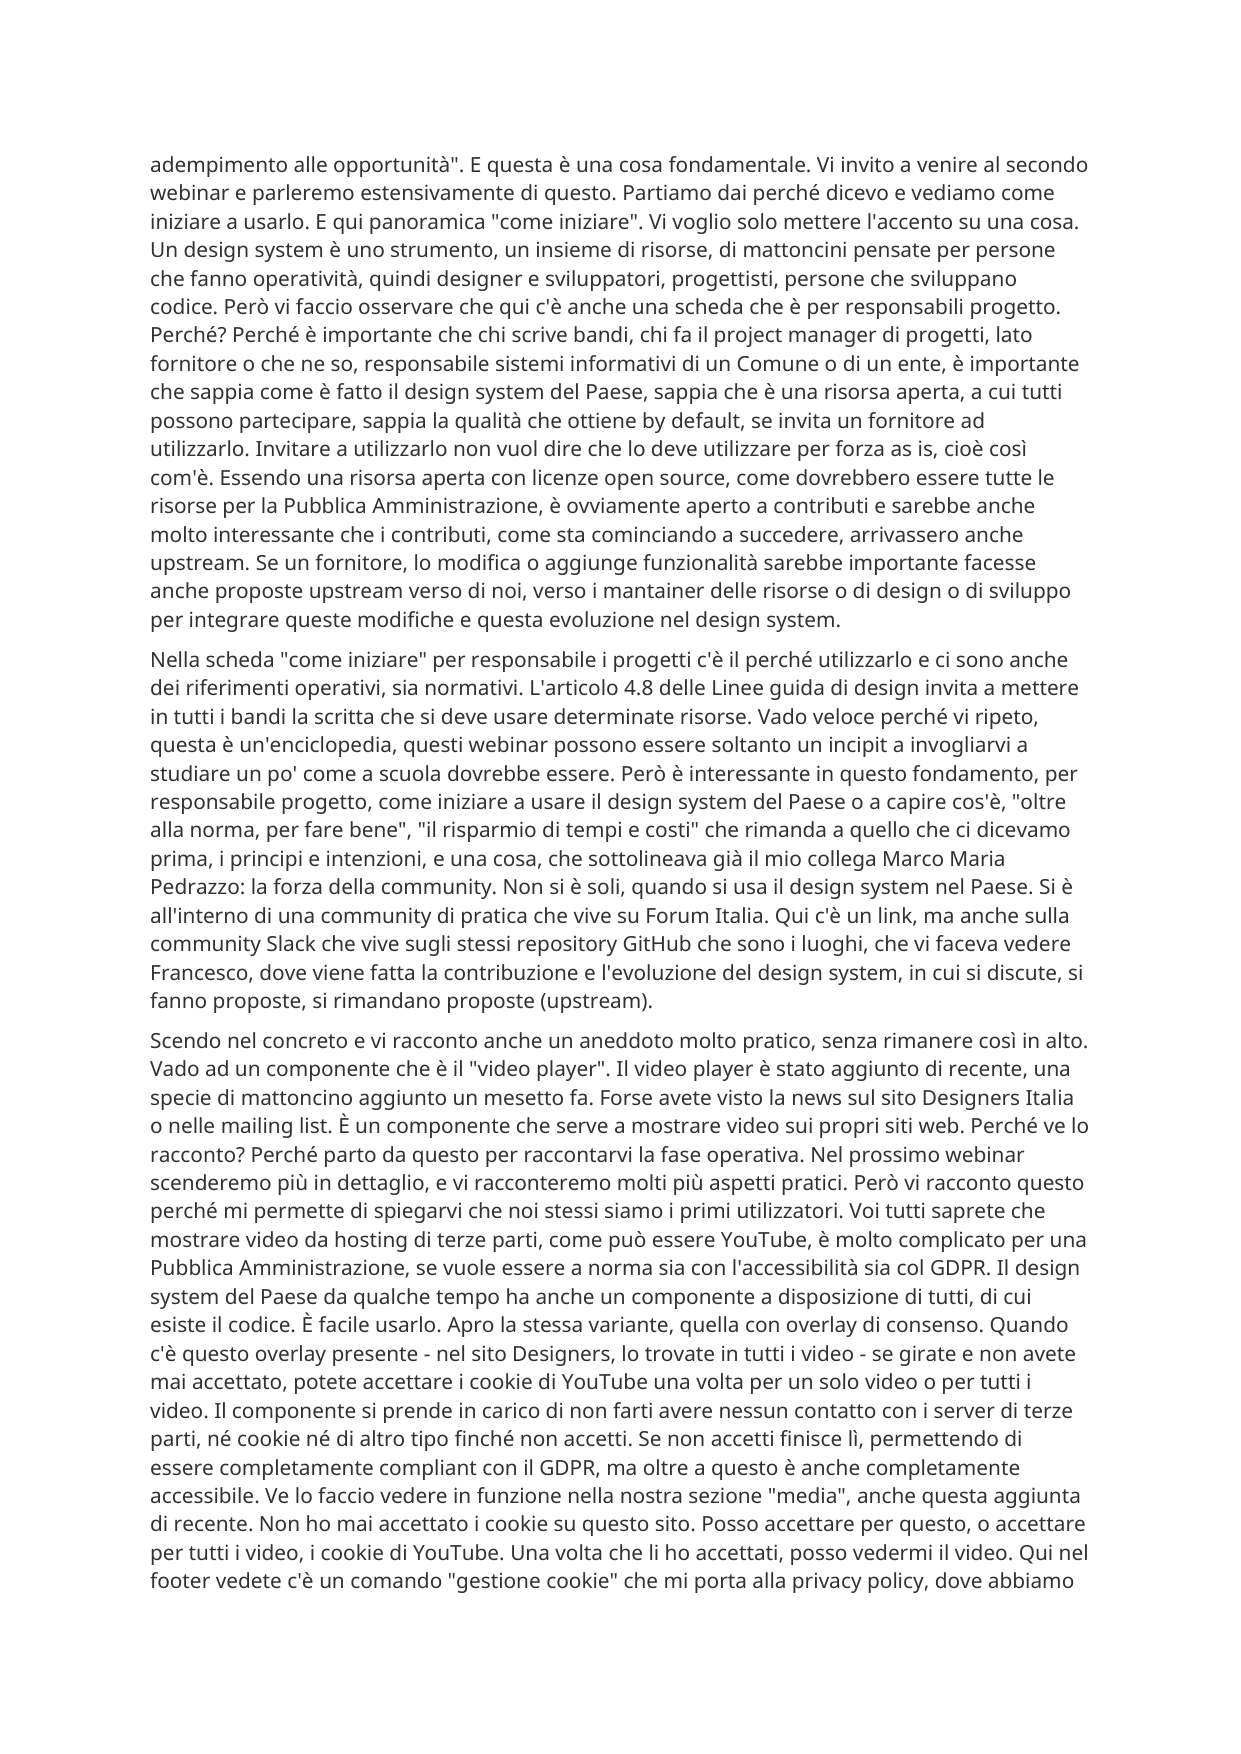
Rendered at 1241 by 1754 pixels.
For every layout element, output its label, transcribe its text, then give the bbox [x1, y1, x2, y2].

text Scendo nel concreto e vi racconto anche un aneddoto molto pratico, senza rimanere così in alto. Vado ad un componente che è il "video player". Il video player è stato aggiunto di recente, una specie di mattoncino aggiunto un mesetto fa. Forse avete visto la news sul sito Designers Italia o nelle mailing list. È un componente che serve a mostrare video sui propri siti web. Perché ve lo racconto? Perché parto da questo per raccontarvi la fase operativa. Nel prossimo webinar scenderemo più in dettaglio, e vi racconteremo molti più aspetti pratici. Però vi racconto questo perché mi permette di spiegarvi che noi stessi siamo i primi utilizzatori. Voi tutti saprete che mostrare video da hosting di terze parti, come può essere YouTube, è molto complicato per una Pubblica Amministrazione, se vuole essere a norma sia con l'accessibilità sia col GDPR. Il design system del Paese da qualche tempo ha anche un componente a disposizione di tutti, di cui esiste il codice. È facile usarlo. Apro la stessa variante, quella con overlay di consenso. Quando c'è questo overlay presente - nel sito Designers, lo trovate in tutti i video - se girate e non avete mai accettato, potete accettare i cookie di YouTube una volta per un solo video o per tutti i video. Il componente si prende in carico di non farti avere nessun contatto con i server di terze parti, né cookie né di altro tipo finché non accetti. Se non accetti finisce lì, permettendo di essere completamente compliant con il GDPR, ma oltre a questo è anche completamente accessibile. Ve lo faccio vedere in funzione nella nostra sezione "media", anche questa aggiunta di recente. Non ho mai accettato i cookie su questo sito. Posso accettare per questo, o accettare per tutti i video, i cookie di YouTube. Una volta che li ho accettati, posso vedermi il video. Qui nel footer vedete c'è un comando "gestione cookie" che mi porta alla privacy policy, dove abbiamo [150, 1026, 1090, 1595]
text Nella scheda "come iniziare" per responsabile i progetti c'è il perché utilizzarlo e ci sono anche dei riferimenti operativi, sia normativi. L'articolo 4.8 delle Linee guida di design invita a mettere in tutti i bandi la scritta che si deve usare determinate risorse. Vado veloce perché vi ripeto, questa è un'enciclopedia, questi webinar possono essere soltanto un incipit a invogliarvi a studiare un po' come a scuola dovrebbe essere. Però è interessante in questo fondamento, per responsabile progetto, come iniziare a usare il design system del Paese o a capire cos'è, "oltre alla norma, per fare bene", "il risparmio di tempi e costi" che rimanda a quello che ci dicevamo prima, i principi e intenzioni, e una cosa, che sottolineava già il mio collega Marco Maria Pedrazzo: la forza della community. Non si è soli, quando si usa il design system nel Paese. Si è all'interno di una community di pratica che vive su Forum Italia. Qui c'è un link, ma anche sulla community Slack che vive sugli stessi repository GitHub che sono i luoghi, che vi faceva vedere Francesco, dove viene fatta la contribuzione e l'evoluzione del design system, in cui si discute, si fanno proposte, si rimandano proposte (upstream). [150, 645, 1090, 1014]
text adempimento alle opportunità". E questa è una cosa fondamentale. Vi invito a venire al secondo webinar e parleremo estensivamente di questo. Partiamo dai perché dicevo e vediamo come iniziare a usarlo. E qui panoramica "come iniziare". Vi voglio solo mettere l'accento su una cosa. Un design system è uno strumento, un insieme di risorse, di mattoncini pensate per persone che fanno operatività, quindi designer e sviluppatori, progettisti, persone che sviluppano codice. Però vi faccio osservare che qui c'è anche una scheda che è per responsabili progetto. Perché? Perché è importante che chi scrive bandi, chi fa il project manager di progetti, lato fornitore o che ne so, responsabile sistemi informativi di un Comune o di un ente, è importante che sappia come è fatto il design system del Paese, sappia che è una risorsa aperta, a cui tutti possono partecipare, sappia la qualità che ottiene by default, se invita un fornitore ad utilizzarlo. Invitare a utilizzarlo non vuol dire che lo deve utilizzare per forza as is, cioè così com'è. Essendo una risorsa aperta con licenze open source, come dovrebbero essere tutte le risorse per la Pubblica Amministrazione, è ovviamente aperto a contributi e sarebbe anche molto interessante che i contributi, come sta cominciando a succedere, arrivassero anche upstream. Se un fornitore, lo modifica o aggiunge funzionalità sarebbe importante facesse anche proposte upstream verso di noi, verso i mantainer delle risorse o di design o di sviluppo per integrare queste modifiche e questa evoluzione nel design system. [150, 150, 1090, 633]
